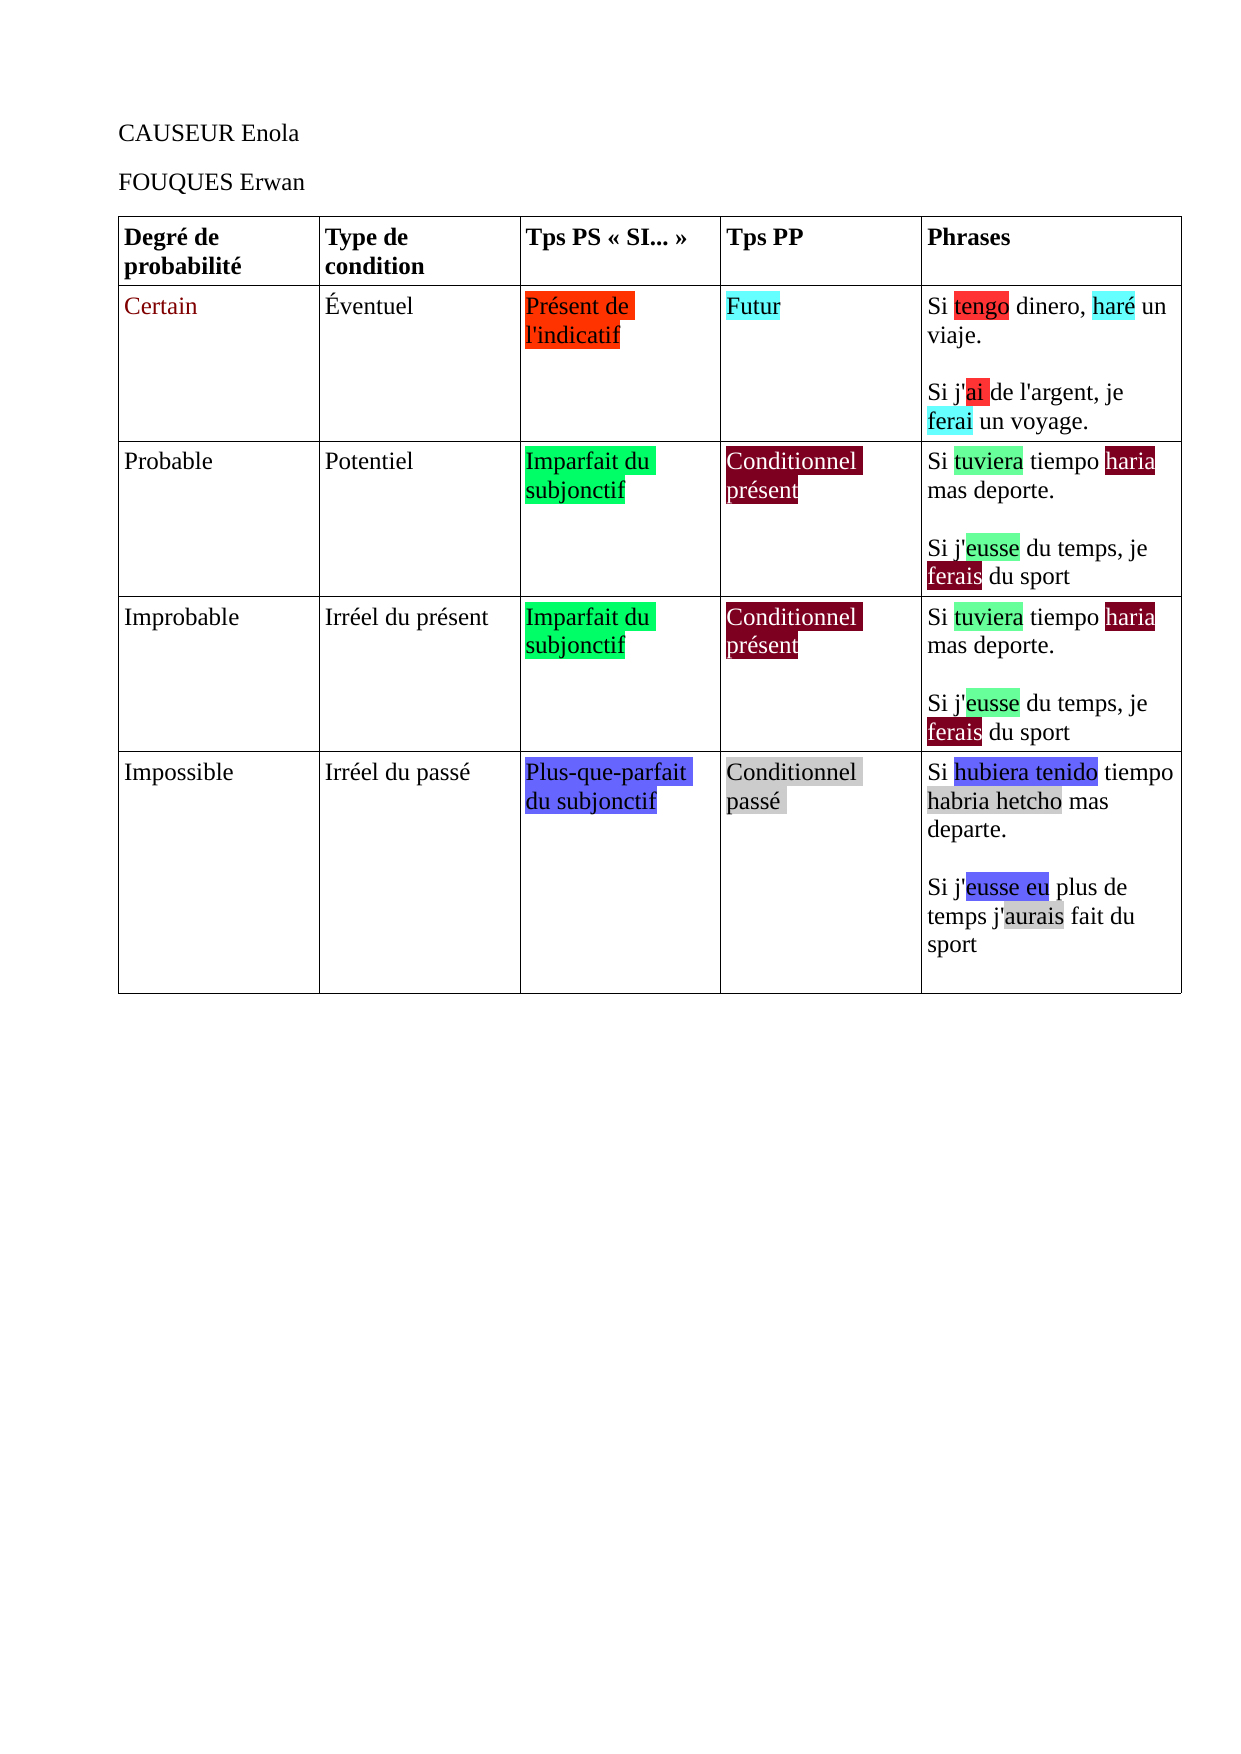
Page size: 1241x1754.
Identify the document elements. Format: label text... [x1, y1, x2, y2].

table_header Tps PP [721, 217, 921, 285]
table_header Phrases [922, 217, 1181, 285]
table_cell Imparfait du subjonctif [521, 442, 720, 596]
table_cell Si tuviera tiempo haria mas deporte. Si j'eusse du temps, je ferais du sport [922, 597, 1181, 751]
table_cell Plus-que-parfait du subjonctif [521, 752, 720, 993]
table_cell Si tuviera tiempo haria mas deporte. Si j'eusse du temps, je ferais du sport [922, 442, 1181, 596]
table_cell Si tengo dinero, haré un viaje. Si j'ai de l'argent, je ferai un voyage. [922, 286, 1181, 441]
table_cell Conditionnel présent [721, 597, 921, 751]
table_cell Impossible [119, 752, 319, 993]
table_cell Irréel du passé [320, 752, 520, 993]
table_header Degré de probabilité [119, 217, 319, 285]
table_cell Conditionnel passé [721, 752, 921, 993]
table_cell Potentiel [320, 442, 520, 596]
table_cell Si hubiera tenido tiempo habria hetcho mas departe. Si j'eusse eu plus de temps j'aurais fait du sport [922, 752, 1181, 993]
text CAUSEUR Enola [118, 118, 1122, 147]
table_cell Conditionnel présent [721, 442, 921, 596]
table_cell Éventuel [320, 286, 520, 441]
table_cell Irréel du présent [320, 597, 520, 751]
table_cell Futur [721, 286, 921, 441]
table_header Type de condition [320, 217, 520, 285]
table_header Tps PS « SI... » [521, 217, 720, 285]
table_cell Certain [119, 286, 319, 441]
table_cell Probable [119, 442, 319, 596]
table_cell Imparfait du subjonctif [521, 597, 720, 751]
table_cell Présent de l'indicatif [521, 286, 720, 441]
text FOUQUES Erwan [118, 167, 1122, 196]
table_cell Improbable [119, 597, 319, 751]
